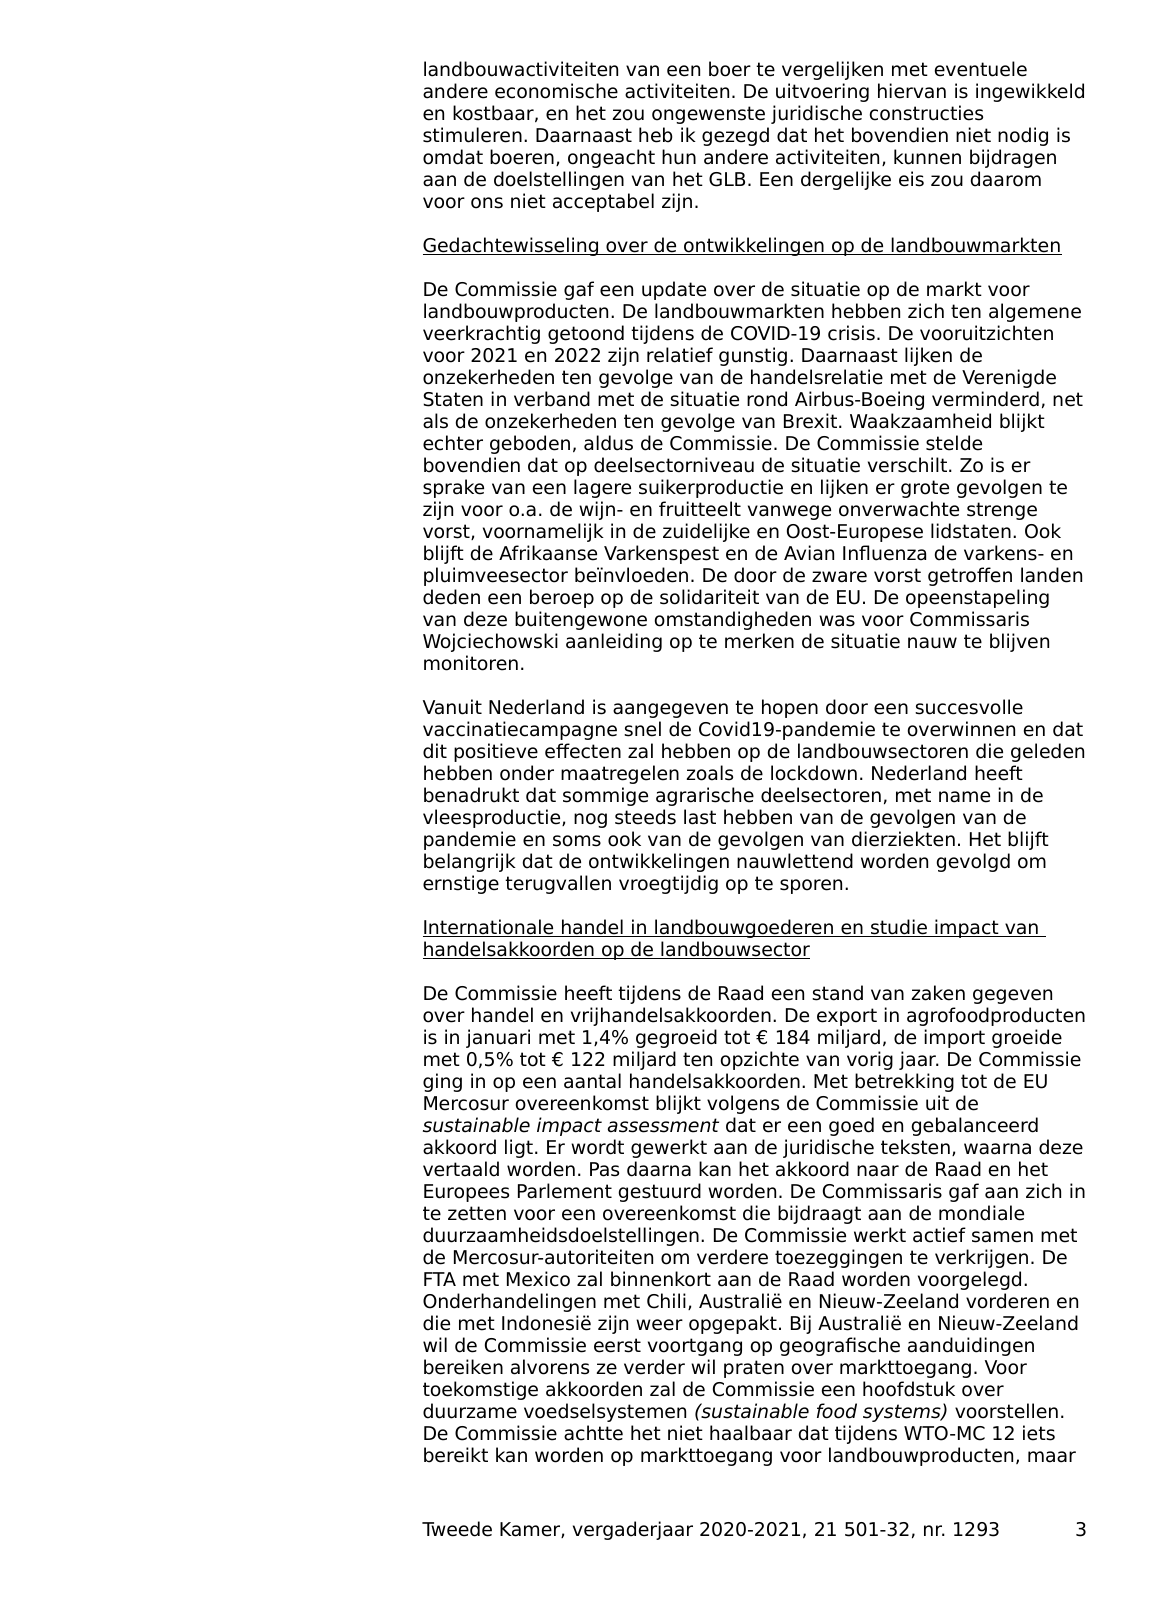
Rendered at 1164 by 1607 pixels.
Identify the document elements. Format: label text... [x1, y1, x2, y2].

subtitle Gedachtewisseling over de ontwikkelingen op de landbouwmarkten [422, 235, 1087, 257]
text De Commissie heeft tijdens de Raad een stand van zaken gegeven over handel en vrijhandelsakkoorden. De export in agrofoodproducten is in januari met 1,4% gegroeid tot € 184 miljard, de import groeide met 0,5% tot € 122 miljard ten opzichte van vorig jaar. De Commissie ging in op een aantal handelsakkoorden. Met betrekking tot de EU Mercosur overeenkomst blijkt volgens de Commissie uit de sustainable impact assessment dat er een goed en gebalanceerd akkoord ligt. Er wordt gewerkt aan de juridische teksten, waarna deze vertaald worden. Pas daarna kan het akkoord naar de Raad en het Europees Parlement gestuurd worden. De Commissaris gaf aan zich in te zetten voor een overeenkomst die bijdraagt aan de mondiale duurzaamheidsdoelstellingen. De Commissie werkt actief samen met de Mercosur-autoriteiten om verdere toezeggingen te verkrijgen. De FTA met Mexico zal binnenkort aan de Raad worden voorgelegd. Onderhandelingen met Chili, Australië en Nieuw-Zeeland vorderen en die met Indonesië zijn weer opgepakt. Bij Australië en Nieuw-Zeeland wil de Commissie eerst voortgang op geografische aanduidingen bereiken alvorens ze verder wil praten over markttoegang. Voor toekomstige akkoorden zal de Commissie een hoofdstuk over duurzame voedselsystemen (sustainable food systems) voorstellen. De Commissie achtte het niet haalbaar dat tijdens WTO-MC 12 iets bereikt kan worden op markttoegang voor landbouwproducten, maar [422, 983, 1087, 1467]
text landbouwactiviteiten van een boer te vergelijken met eventuele andere economische activiteiten. De uitvoering hiervan is ingewikkeld en kostbaar, en het zou ongewenste juridische constructies stimuleren. Daarnaast heb ik gezegd dat het bovendien niet nodig is omdat boeren, ongeacht hun andere activiteiten, kunnen bijdragen aan de doelstellingen van het GLB. Een dergelijke eis zou daarom voor ons niet acceptabel zijn. [422, 59, 1087, 213]
text De Commissie gaf een update over de situatie op de markt voor landbouwproducten. De landbouwmarkten hebben zich ten algemene veerkrachtig getoond tijdens de COVID-19 crisis. De vooruitzichten voor 2021 en 2022 zijn relatief gunstig. Daarnaast lijken de onzekerheden ten gevolge van de handelsrelatie met de Verenigde Staten in verband met de situatie rond Airbus-Boeing verminderd, net als de onzekerheden ten gevolge van Brexit. Waakzaamheid blijkt echter geboden, aldus de Commissie. De Commissie stelde bovendien dat op deelsectorniveau de situatie verschilt. Zo is er sprake van een lagere suikerproductie en lijken er grote gevolgen te zijn voor o.a. de wijn- en fruitteelt vanwege onverwachte strenge vorst, voornamelijk in de zuidelijke en Oost-Europese lidstaten. Ook blijft de Afrikaanse Varkenspest en de Avian Influenza de varkens- en pluimveesector beïnvloeden. De door de zware vorst getroffen landen deden een beroep op de solidariteit van de EU. De opeenstapeling van deze buitengewone omstandigheden was voor Commissaris Wojciechowski aanleiding op te merken de situatie nauw te blijven monitoren. [422, 279, 1087, 675]
text Vanuit Nederland is aangegeven te hopen door een succesvolle vaccinatiecampagne snel de Covid19-pandemie te overwinnen en dat dit positieve effecten zal hebben op de landbouwsectoren die geleden hebben onder maatregelen zoals de lockdown. Nederland heeft benadrukt dat sommige agrarische deelsectoren, met name in de vleesproductie, nog steeds last hebben van de gevolgen van de pandemie en soms ook van de gevolgen van dierziekten. Het blijft belangrijk dat de ontwikkelingen nauwlettend worden gevolgd om ernstige terugvallen vroegtijdig op te sporen. [422, 697, 1087, 895]
subtitle Internationale handel in landbouwgoederen en studie impact van handelsakkoorden op de landbouwsector [422, 917, 1087, 961]
